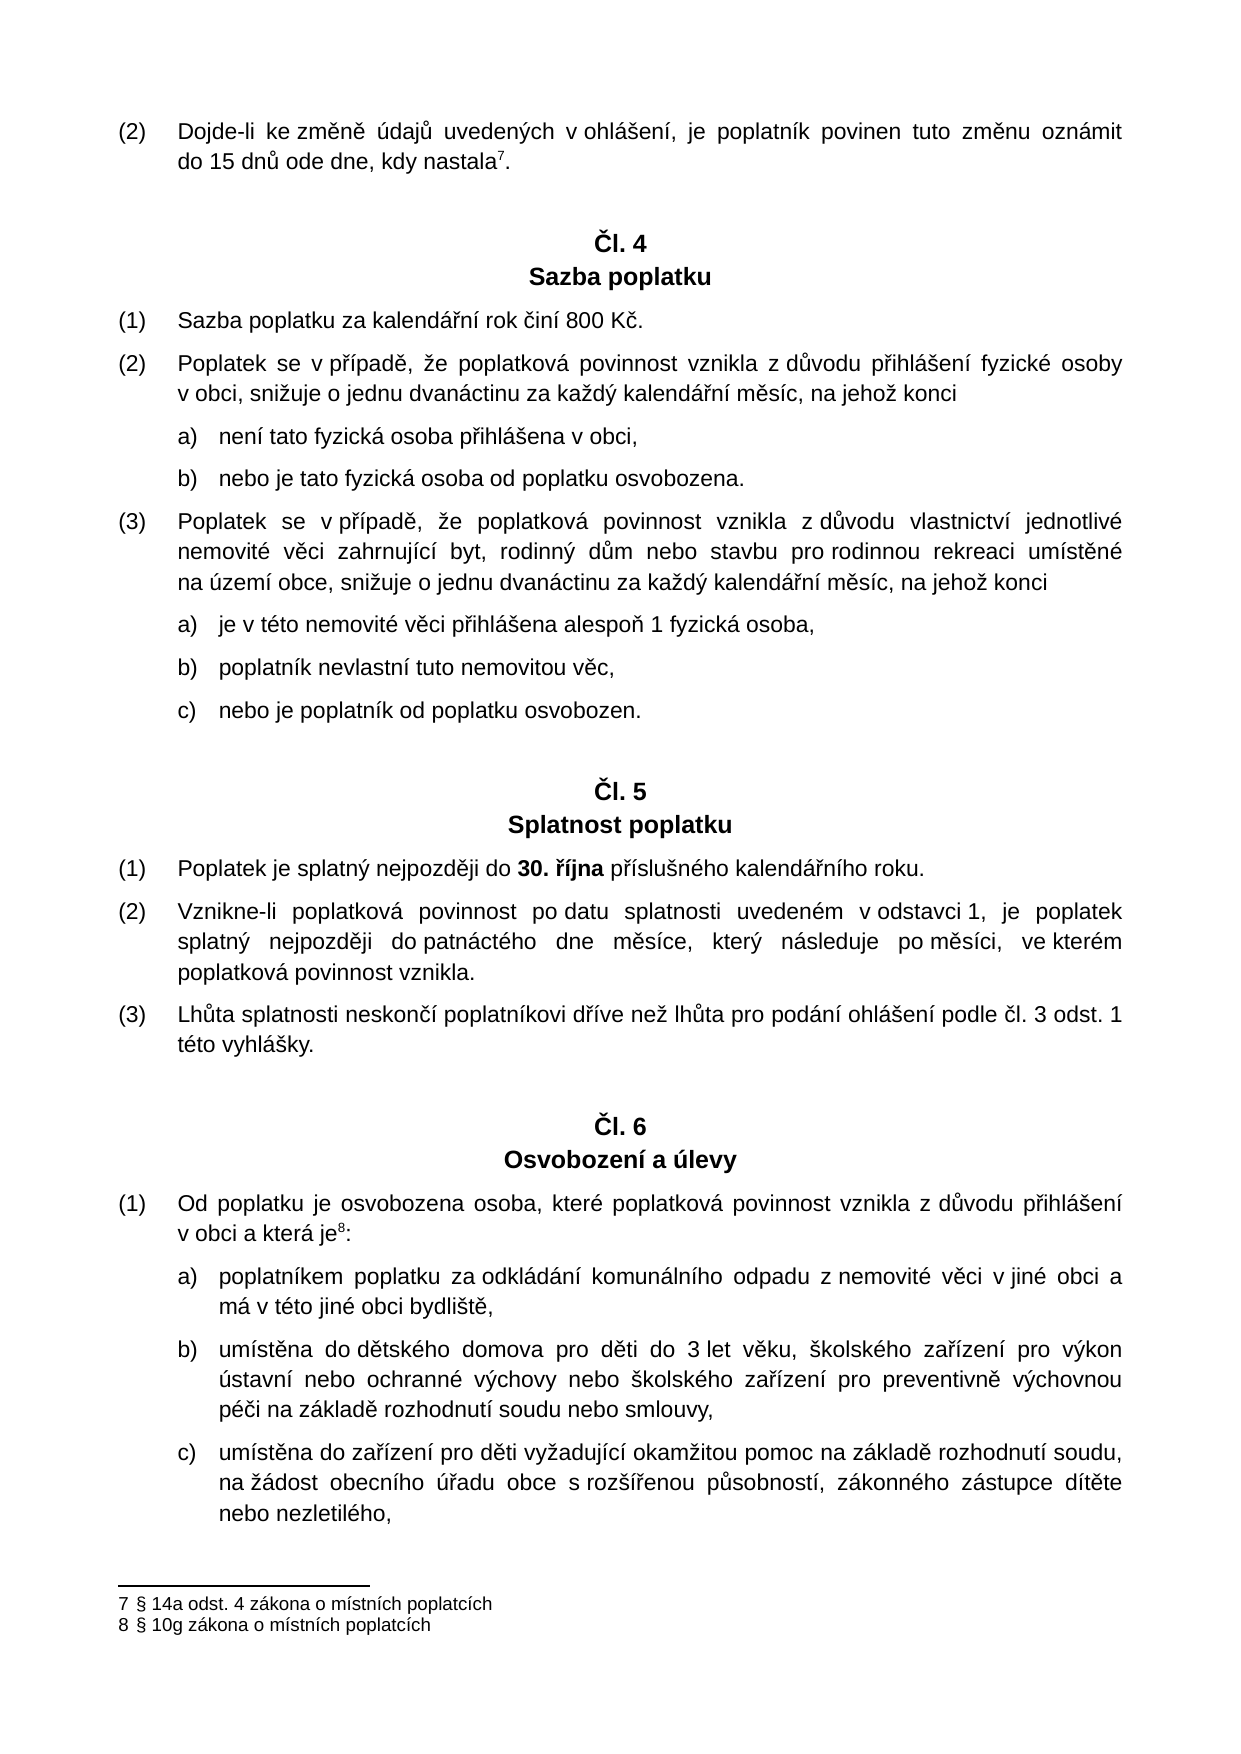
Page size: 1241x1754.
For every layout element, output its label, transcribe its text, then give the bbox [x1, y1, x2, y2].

list nebo je poplatník od poplatku osvobozen. [177, 697, 1122, 723]
list Poplatek se v případě, že poplatková povinnost vznikla z důvodu vlastnictví jednotlivé nemovité věci zahrnující byt, rodinný dům nebo stavbu pro rodinnou rekreaci umístěné na území obce, snižuje o jednu dvanáctinu za každý kalendářní měsíc, na jehož konci [118, 508, 1122, 595]
list není tato fyzická osoba přihlášena v obci, [177, 423, 1122, 449]
list § 10g zákona o místních poplatcích [118, 1614, 1122, 1635]
list je v této nemovité věci přihlášena alespoň 1 fyzická osoba, [177, 611, 1122, 638]
subtitle Čl. 4 Sazba poplatku [118, 228, 1122, 290]
subtitle Čl. 6 Osvobození a úlevy [118, 1112, 1122, 1173]
list umístěna do dětského domova pro děti do 3 let věku, školského zařízení pro výkon ústavní nebo ochranné výchovy nebo školského zařízení pro preventivně výchovnou péči na základě rozhodnutí soudu nebo smlouvy, [177, 1336, 1122, 1423]
list Dojde-li ke změně údajů uvedených v ohlášení, je poplatník povinen tuto změnu oznámit do 15 dnů ode dne, kdy nastala. [118, 118, 1122, 175]
subtitle Čl. 5 Splatnost poplatku [118, 777, 1122, 839]
list Poplatek se v případě, že poplatková povinnost vznikla z důvodu přihlášení fyzické osoby v obci, snižuje o jednu dvanáctinu za každý kalendářní měsíc, na jehož konci [118, 350, 1122, 406]
list § 14a odst. 4 zákona o místních poplatcích [118, 1592, 1122, 1614]
list Vznikne-li poplatková povinnost po datu splatnosti uvedeném v odstavci 1, je poplatek splatný nejpozději do patnáctého dne měsíce, který následuje po měsíci, ve kterém poplatková povinnost vznikla. [118, 898, 1122, 985]
list poplatník nevlastní tuto nemovitou věc, [177, 654, 1122, 680]
list umístěna do zařízení pro děti vyžadující okamžitou pomoc na základě rozhodnutí soudu, na žádost obecního úřadu obce s rozšířenou působností, zákonného zástupce dítěte nebo nezletilého, [177, 1439, 1122, 1526]
list poplatníkem poplatku za odkládání komunálního odpadu z nemovité věci v jiné obci a má v této jiné obci bydliště, [177, 1263, 1122, 1320]
list nebo je tato fyzická osoba od poplatku osvobozena. [177, 465, 1122, 492]
list Poplatek je splatný nejpozději do 30. října příslušného kalendářního roku. [118, 855, 1122, 882]
list Lhůta splatnosti neskončí poplatníkovi dříve než lhůta pro podání ohlášení podle čl. 3 odst. 1 této vyhlášky. [118, 1001, 1122, 1058]
list Od poplatku je osvobozena osoba, které poplatková povinnost vznikla z důvodu přihlášení v obci a která je: [118, 1190, 1122, 1247]
list Sazba poplatku za kalendářní rok činí 800 Kč. [118, 307, 1122, 333]
